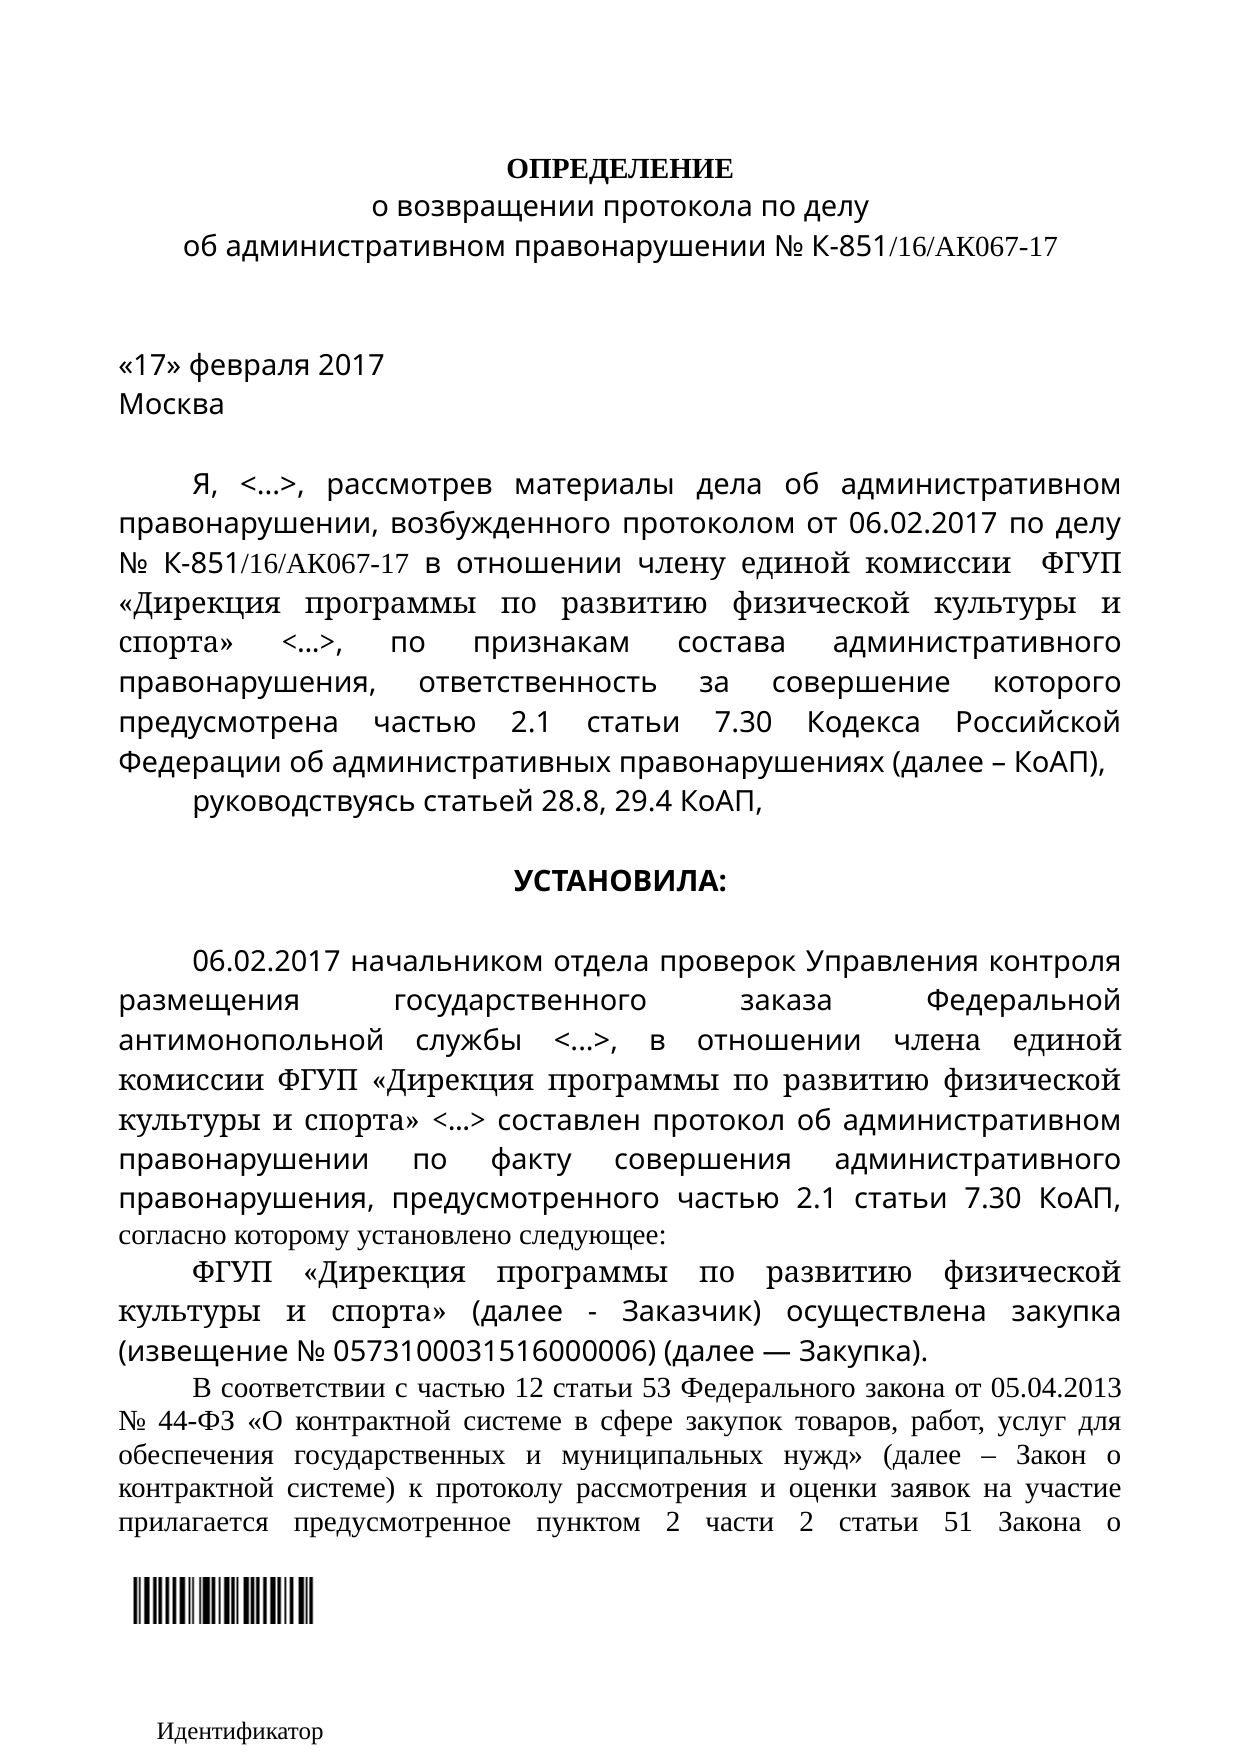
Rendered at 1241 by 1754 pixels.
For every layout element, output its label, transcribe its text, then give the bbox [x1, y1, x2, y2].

text ФГУП «Дирекция программы по развитию физической культуры и спорта» (далее - Заказчик) осуществлена закупка (извещение № 0573100031516000006) (далее — Закупка). [118, 1251, 1122, 1370]
text УСТАНОВИЛА: [118, 860, 1122, 900]
text ОПРЕДЕЛЕНИЕ [118, 152, 1122, 185]
text руководствуясь статьей 28.8, 29.4 КоАП, [118, 781, 1122, 820]
text Я, <...>, рассмотрев материалы дела об административном правонарушении, возбужденного протоколом от 06.02.2017 по делу № К-851/16/АК067-17 в отношении члену единой комиссии ФГУП «Дирекция программы по развитию физической культуры и спорта» <...>, по признакам состава административного правонарушения, ответственность за совершение которого предусмотрена частью 2.1 статьи 7.30 Кодекса Российской Федерации об административных правонарушениях (далее – КоАП), [118, 463, 1122, 781]
picture [118, 1577, 331, 1624]
text В соответствии с частью 12 статьи 53 Федерального закона от 05.04.2013 № 44-ФЗ «О контрактной системе в сфере закупок товаров, работ, услуг для обеспечения государственных и муниципальных нужд» (далее – Закон о контрактной системе) к протоколу рассмотрения и оценки заявок на участие прилагается предусмотренное пунктом 2 части 2 статьи 51 Закона о [118, 1370, 1122, 1537]
text «17» февраля 2017 Москва [118, 344, 1122, 423]
text о возвращении протокола по делу [118, 185, 1122, 225]
text 06.02.2017 начальником отдела проверок Управления контроля размещения государственного заказа Федеральной антимонопольной службы <...>, в отношении члена единой комиссии ФГУП «Дирекция программы по развитию физической культуры и спорта» <...> составлен протокол об административном правонарушении по факту совершения административного правонарушения, предусмотренного частью 2.1 статьи 7.30 КоАП, согласно которому установлено следующее: [118, 940, 1122, 1251]
text об административном правонарушении № К-851/16/АК067-17 [118, 225, 1122, 264]
